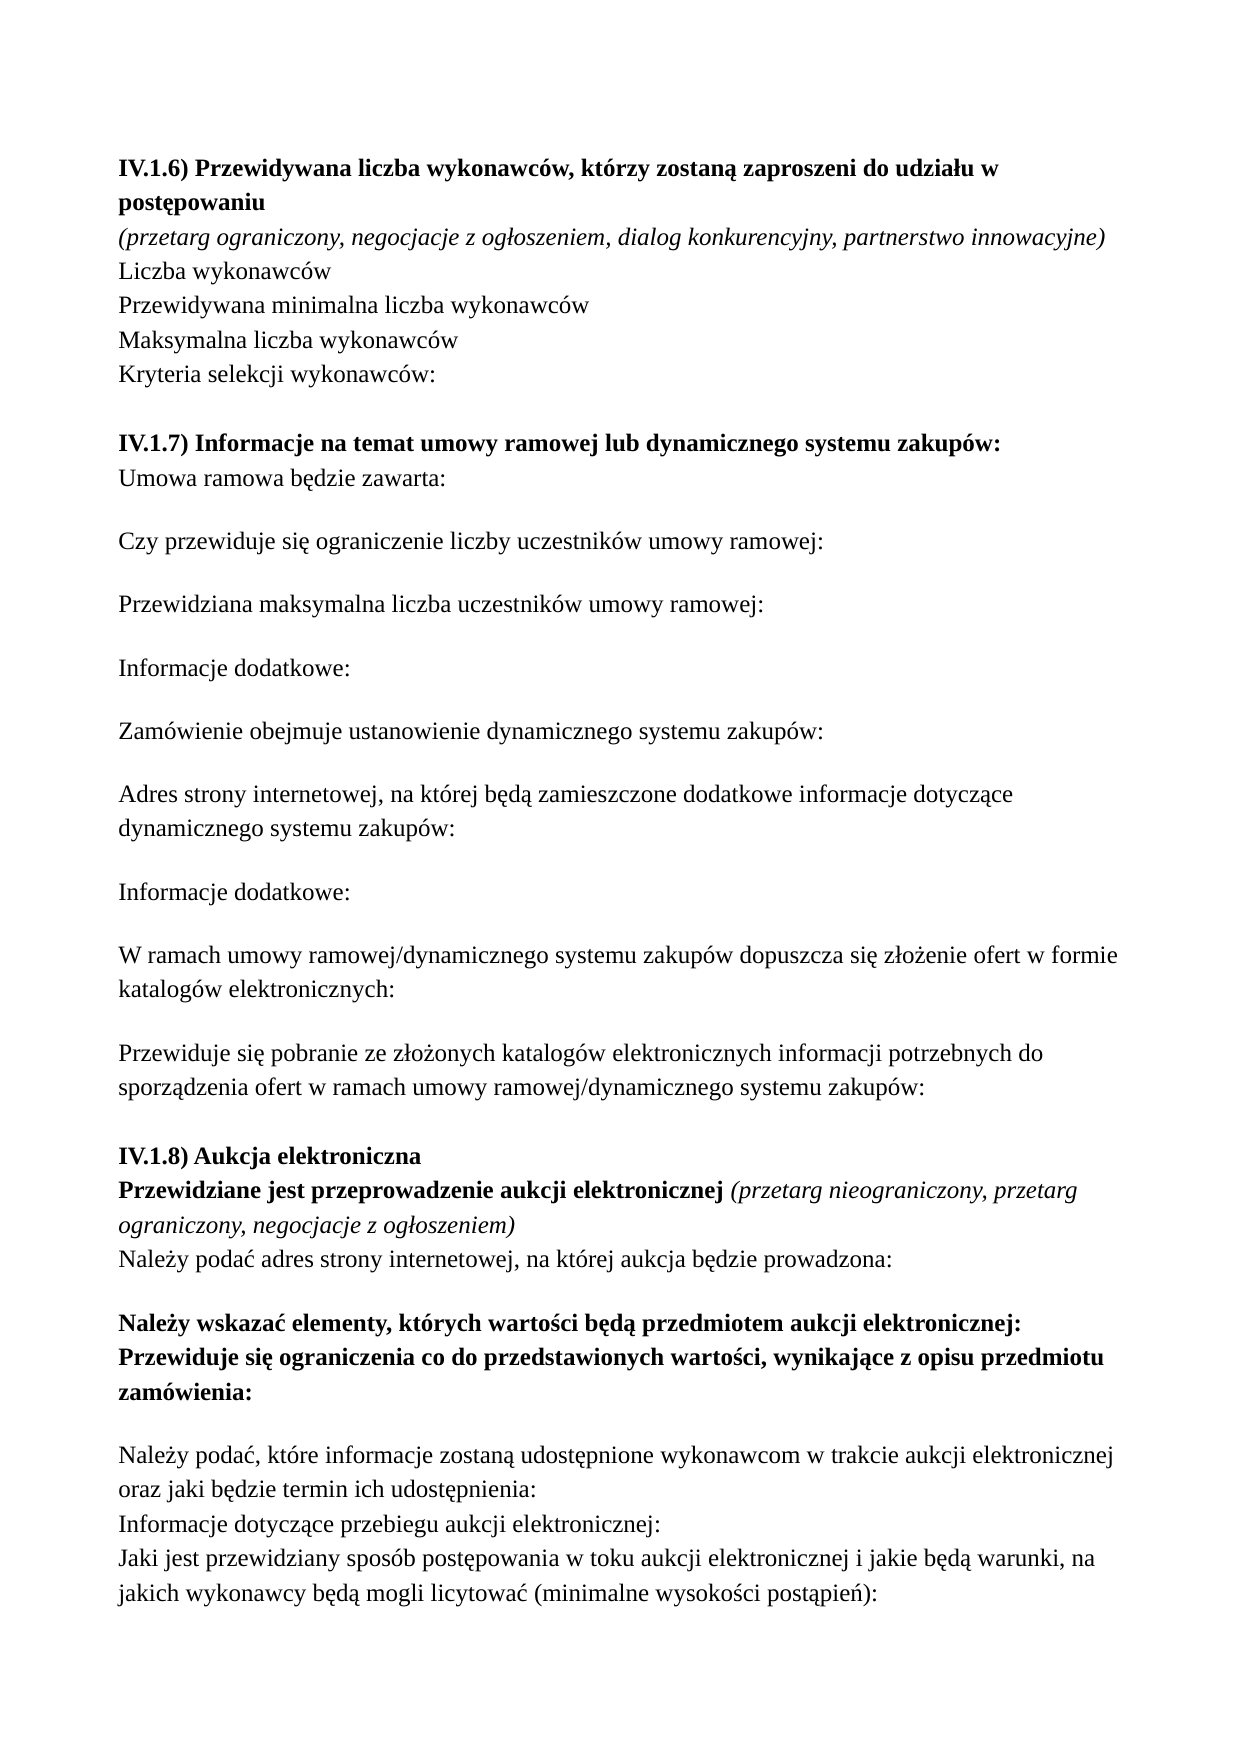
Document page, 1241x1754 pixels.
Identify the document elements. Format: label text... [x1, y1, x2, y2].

text IV.1.6) Przewidywana liczba wykonawców, którzy zostaną zaproszeni do udziału w postępowaniu (przetarg ograniczony, negocjacje z ogłoszeniem, dialog konkurencyjny, partnerstwo innowacyjne) [118, 118, 1122, 250]
text Liczba wykonawców Przewidywana minimalna liczba wykonawców Maksymalna liczba wykonawców Kryteria selekcji wykonawców: [118, 256, 1122, 388]
text IV.1.7) Informacje na temat umowy ramowej lub dynamicznego systemu zakupów: [118, 394, 1122, 457]
text Umowa ramowa będzie zawarta: Czy przewiduje się ograniczenie liczby uczestników umowy ramowej: Przewidziana maksymalna liczba uczestników umowy ramowej: Informacje dodatkowe: Zamówienie obejmuje ustanowienie dynamicznego systemu zakupów: Adres strony internetowej, na której będą zamieszczone dodatkowe informacje dotyczące dynamicznego systemu zakupów: Informacje dodatkowe: W ramach umowy ramowej/dynamicznego systemu zakupów dopuszcza się złożenie ofert w formie katalogów elektronicznych: Przewiduje się pobranie ze złożonych katalogów elektronicznych informacji potrzebnych do sporządzenia ofert w ramach umowy ramowej/dynamicznego systemu zakupów: [118, 463, 1122, 1101]
text IV.1.8) Aukcja elektroniczna Przewidziane jest przeprowadzenie aukcji elektronicznej (przetarg nieograniczony, przetarg ograniczony, negocjacje z ogłoszeniem) Należy podać adres strony internetowej, na której aukcja będzie prowadzona: Należy wskazać elementy, których wartości będą przedmiotem aukcji elektronicznej: Przewiduje się ograniczenia co do przedstawionych wartości, wynikające z opisu przedmiotu zamówienia: Należy podać, które informacje zostaną udostępnione wykonawcom w trakcie aukcji elektronicznej oraz jaki będzie termin ich udostępnienia: Informacje dotyczące przebiegu aukcji elektronicznej: Jaki jest przewidziany sposób postępowania w toku aukcji elektronicznej i jakie będą warunki, na jakich wykonawcy będą mogli licytować (minimalne wysokości postąpień): [118, 1107, 1122, 1607]
